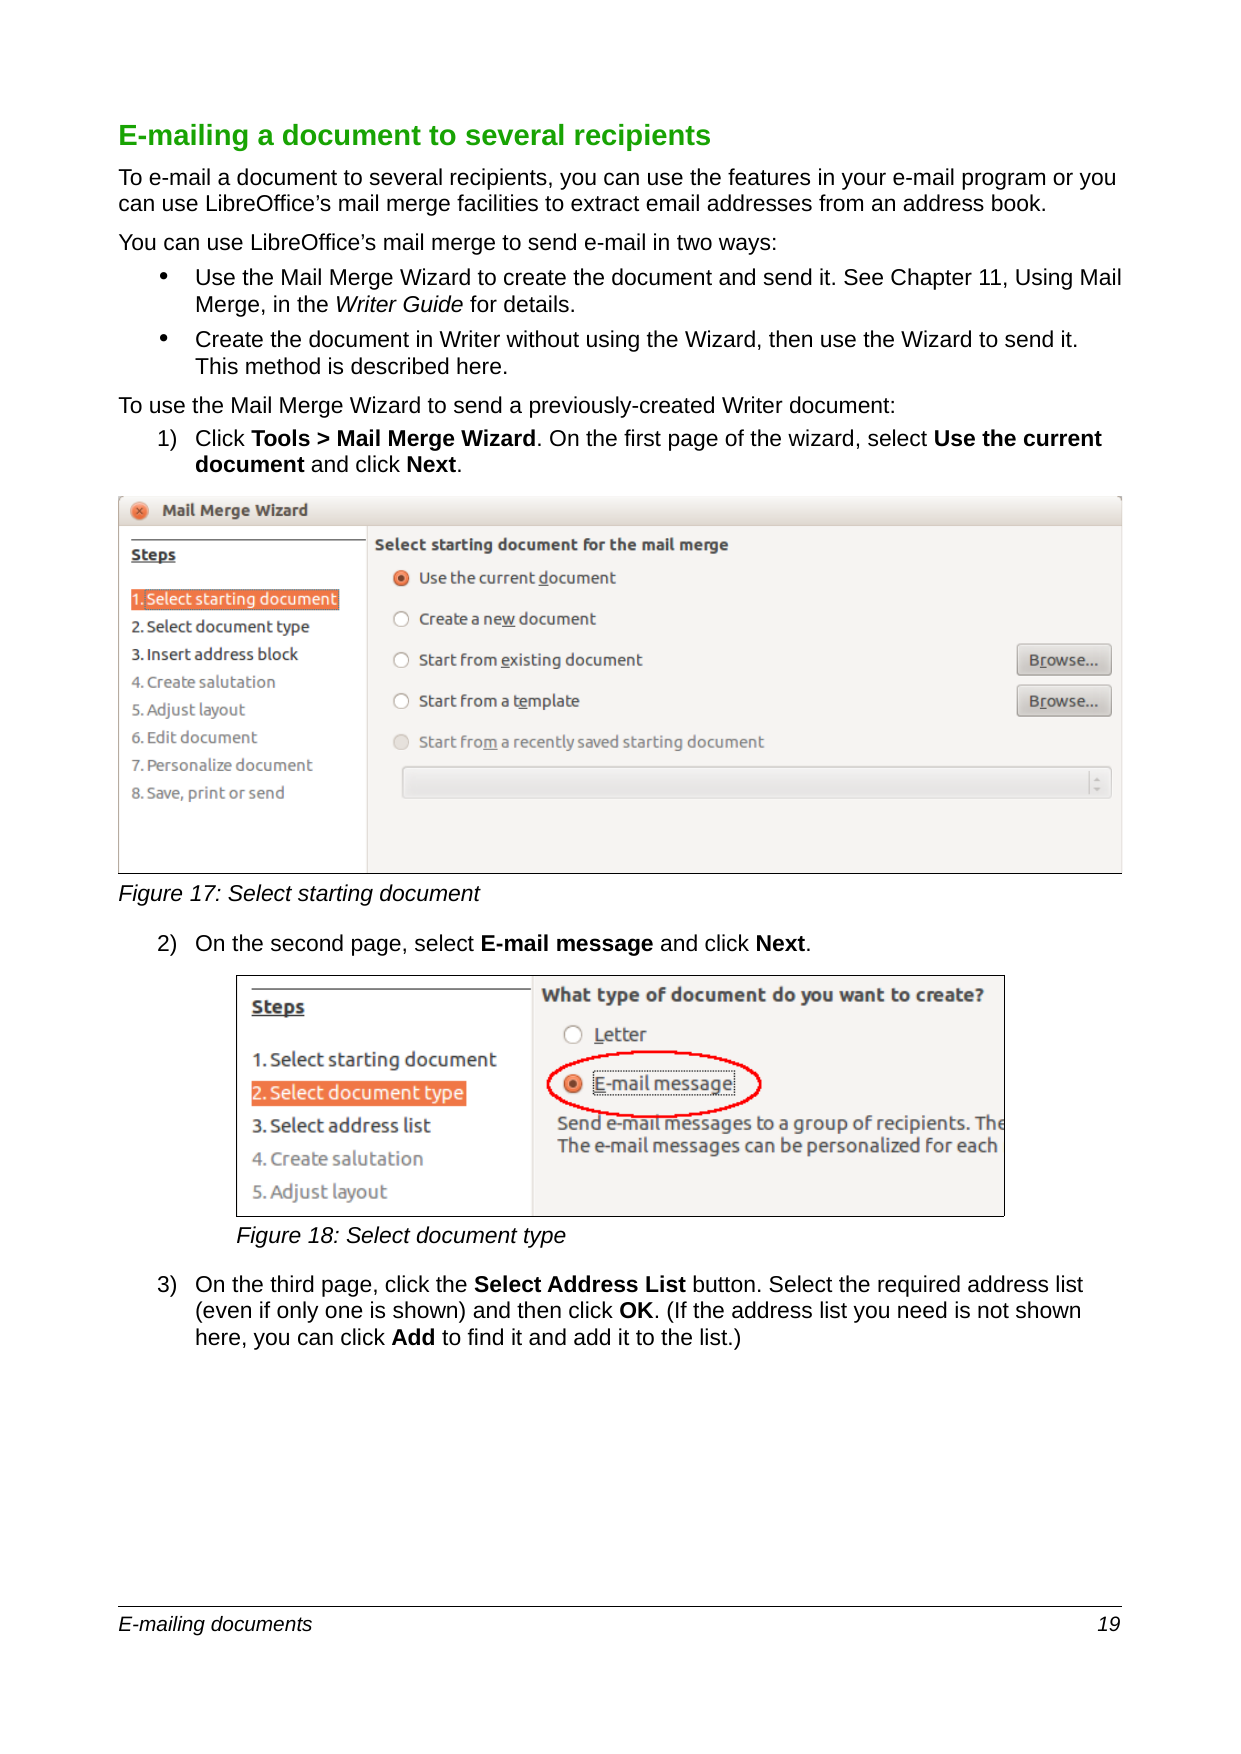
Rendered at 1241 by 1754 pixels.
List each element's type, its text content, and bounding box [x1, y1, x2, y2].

list Use the Mail Merge Wizard to create the document and send it. See Chapter 11, Using Mail Merge, in the Writer Guide for details. [156, 262, 1134, 318]
list On the third page, click the Select Address List button. Select the required address list (even if only one is shown) and then click OK. (If the address list you need is not shown here, you can click Add to find it and add it to the list.) [177, 1271, 1122, 1350]
text Figure 18: Select document type [236, 1222, 1004, 1248]
list Click Tools > Mail Merge Wizard. On the first page of the wizard, select Use the current document and click Next. [177, 424, 1122, 477]
list Create the document in Writer without using the Wizard, then use the Wizard to send it. This method is described here. [156, 324, 1122, 379]
picture [237, 976, 1004, 1216]
list To use the Mail Merge Wizard to send a previously-created Writer document: [118, 392, 1122, 418]
list On the second page, select E-mail message and click Next. [177, 930, 1122, 956]
text To e-mail a document to several recipients, you can use the features in your e-mail program or you can use LibreOffice’s mail merge facilities to extract email addresses from an address book. [118, 164, 1122, 217]
subtitle E-mailing a document to several recipients [118, 118, 1122, 152]
text Figure 17: Select starting document [118, 879, 1122, 906]
list You can use LibreOffice’s mail merge to send e-mail in two ways: [118, 229, 1122, 256]
picture [118, 496, 1123, 873]
